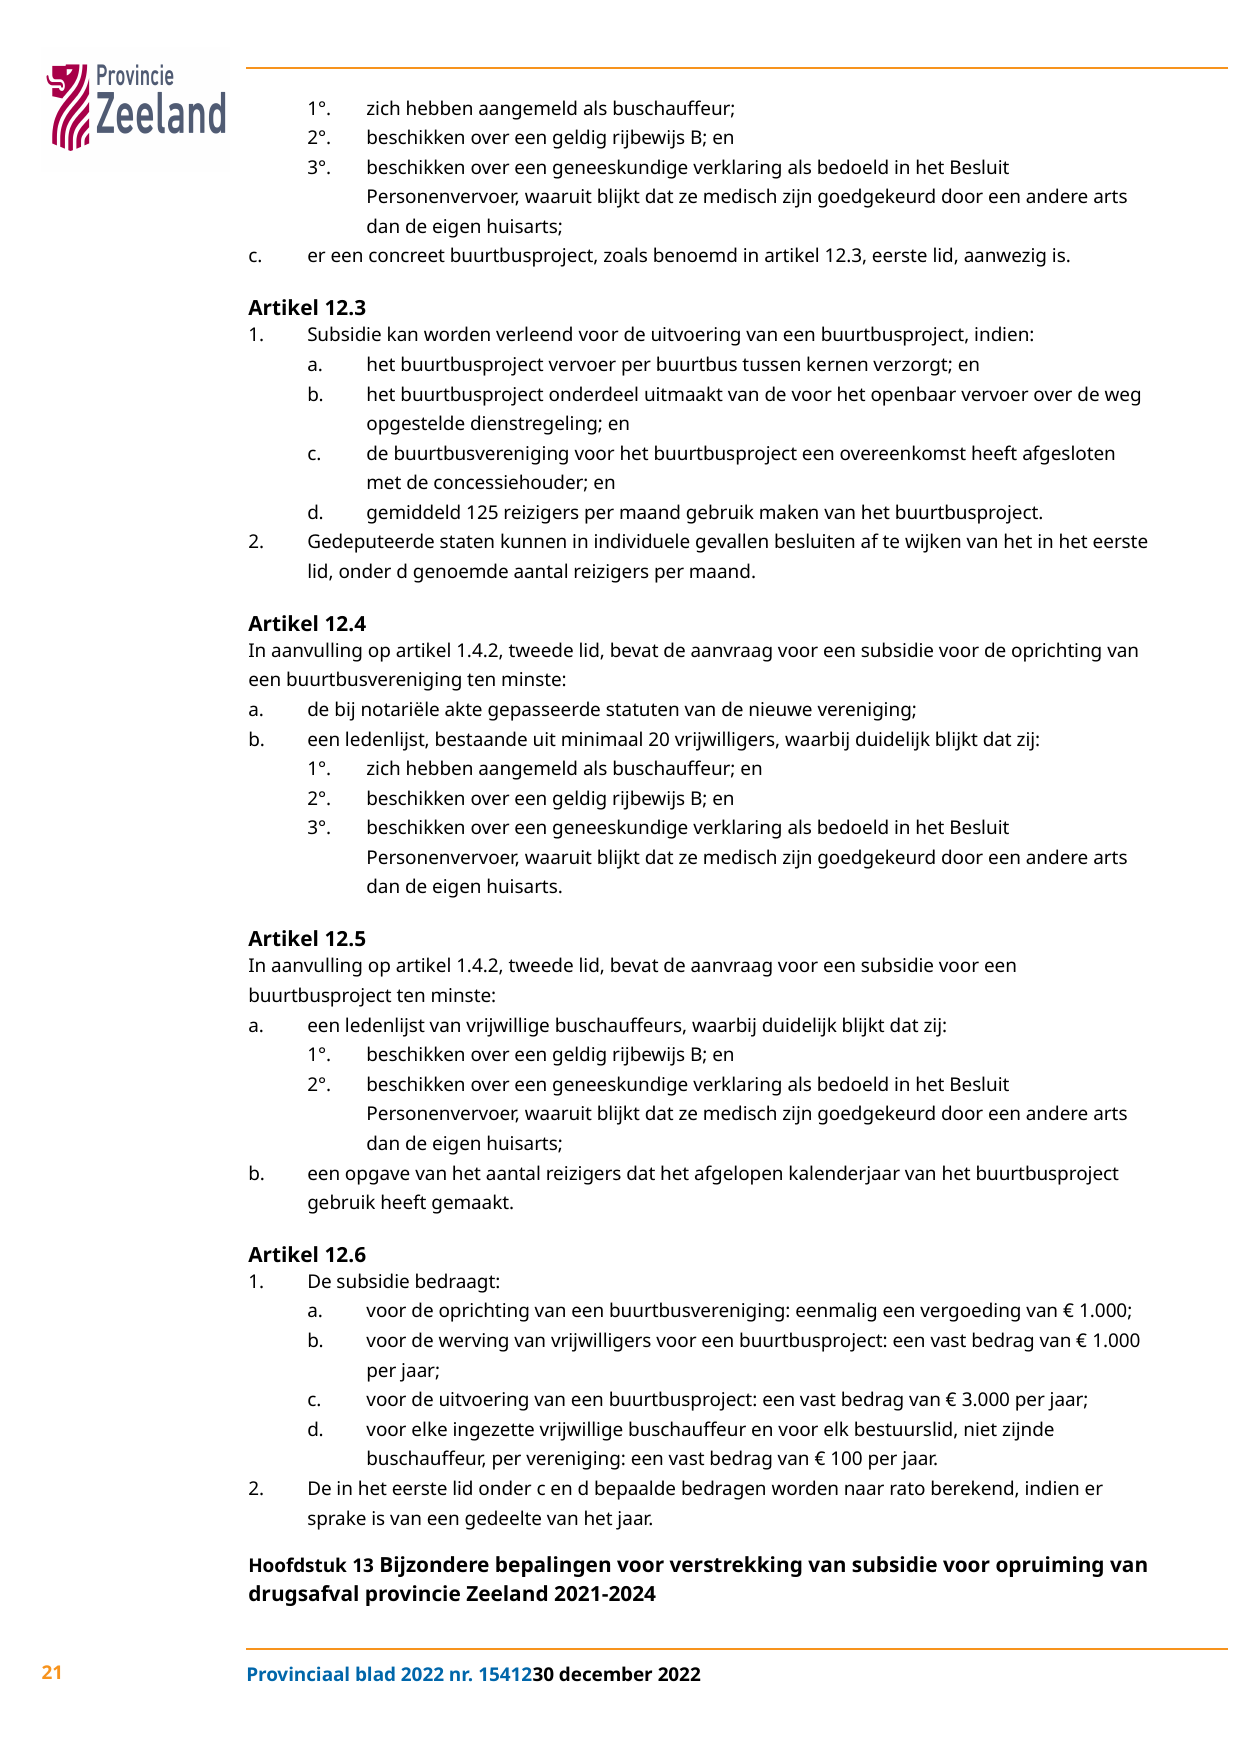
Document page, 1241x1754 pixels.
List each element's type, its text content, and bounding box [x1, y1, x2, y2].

list het buurtbusproject onderdeel uitmaakt van de voor het openbaar vervoer over de weg opgestelde dienstregeling; en [307, 381, 1152, 436]
list voor elke ingezette vrijwillige buschauffeur en voor elk bestuurslid, niet zijnde buschauffeur, per vereniging: een vast bedrag van € 100 per jaar. [307, 1416, 1152, 1471]
list zich hebben aangemeld als buschauffeur; en [307, 755, 1152, 781]
list beschikken over een geneeskundige verklaring als bedoeld in het Besluit Personenvervoer, waaruit blijkt dat ze medisch zijn goedgekeurd door een andere arts dan de eigen huisarts. [307, 814, 1152, 899]
list beschikken over een geneeskundige verklaring als bedoeld in het Besluit Personenvervoer, waaruit blijkt dat ze medisch zijn goedgekeurd door een andere arts dan de eigen huisarts; [307, 1071, 1152, 1156]
list beschikken over een geneeskundige verklaring als bedoeld in het Besluit Personenvervoer, waaruit blijkt dat ze medisch zijn goedgekeurd door een andere arts dan de eigen huisarts; [307, 154, 1152, 239]
list voor de uitvoering van een buurtbusproject: een vast bedrag van € 3.000 per jaar; [307, 1386, 1152, 1412]
list er een concreet buurtbusproject, zoals benoemd in artikel 12.3, eerste lid, aanwezig is. [248, 243, 1152, 268]
list beschikken over een geldig rijbewijs B; en [307, 1041, 1152, 1067]
list gemiddeld 125 reizigers per maand gebruik maken van het buurtbusproject. [307, 499, 1152, 525]
list De in het eerste lid onder c en d bepaalde bedragen worden naar rato berekend, indien er sprake is van een gedeelte van het jaar. [248, 1475, 1152, 1531]
list een ledenlijst, bestaande uit minimaal 20 vrijwilligers, waarbij duidelijk blijkt dat zij: [248, 726, 1152, 752]
text Artikel 12.5 [248, 924, 1152, 953]
list voor de werving van vrijwilligers voor een buurtbusproject: een vast bedrag van € 1.000 per jaar; [307, 1327, 1152, 1383]
list Subsidie kan worden verleend voor de uitvoering van een buurtbusproject, indien: [248, 322, 1152, 347]
list de buurtbusvereniging voor het buurtbusproject een overeenkomst heeft afgesloten met de concessiehouder; en [307, 440, 1152, 495]
picture [41, 47, 231, 172]
text Artikel 12.3 [248, 293, 1152, 322]
list zich hebben aangemeld als buschauffeur; [307, 95, 1152, 121]
list het buurtbusproject vervoer per buurtbus tussen kernen verzorgt; en [307, 351, 1152, 377]
list de bij notariële akte gepasseerde statuten van de nieuwe vereniging; [248, 696, 1152, 722]
list beschikken over een geldig rijbewijs B; en [307, 124, 1152, 150]
list Gedeputeerde staten kunnen in individuele gevallen besluiten af te wijken van het in het eerste lid, onder d genoemde aantal reizigers per maand. [248, 529, 1152, 584]
text In aanvulling op artikel 1.4.2, tweede lid, bevat de aanvraag voor een subsidie voor een buurtbusproject ten minste: [248, 953, 1152, 1008]
text Artikel 12.6 [248, 1240, 1152, 1268]
text In aanvulling op artikel 1.4.2, tweede lid, bevat de aanvraag voor een subsidie voor de oprichting van een buurtbusvereniging ten minste: [248, 637, 1152, 692]
list beschikken over een geldig rijbewijs B; en [307, 785, 1152, 811]
list een ledenlijst van vrijwillige buschauffeurs, waarbij duidelijk blijkt dat zij: [248, 1012, 1152, 1037]
list De subsidie bedraagt: [248, 1268, 1152, 1294]
list een opgave van het aantal reizigers dat het afgelopen kalenderjaar van het buurtbusproject gebruik heeft gemaakt. [248, 1160, 1152, 1215]
list voor de oprichting van een buurtbusvereniging: eenmalig een vergoeding van € 1.000; [307, 1298, 1152, 1323]
text Hoofdstuk 13 Bijzondere bepalingen voor verstrekking van subsidie voor opruiming van drugsafval provincie Zeeland 2021-2024 [248, 1550, 1152, 1607]
text Artikel 12.4 [248, 609, 1152, 637]
